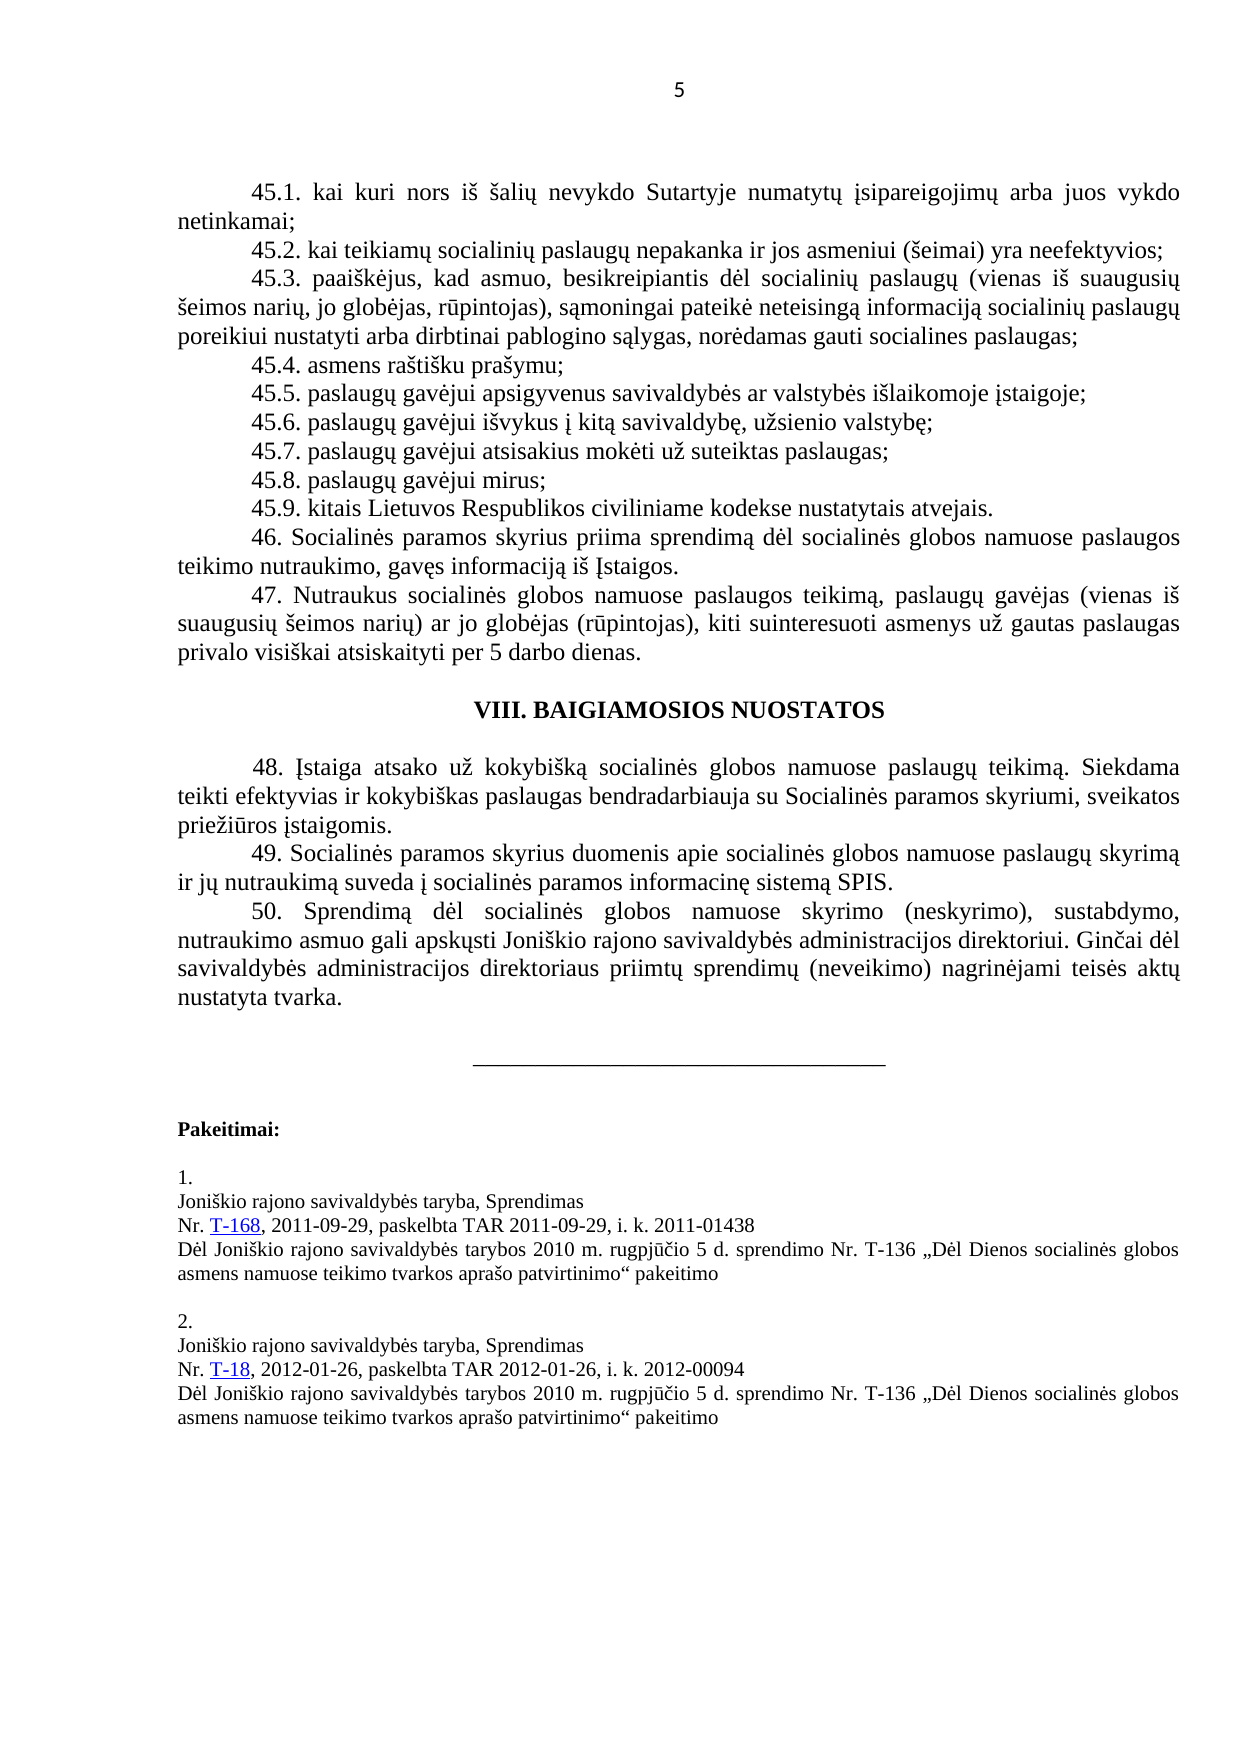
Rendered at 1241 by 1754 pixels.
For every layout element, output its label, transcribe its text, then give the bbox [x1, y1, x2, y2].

text 45.8. paslaugų gavėjui mirus; [177, 465, 1181, 493]
text Joniškio rajono savivaldybės taryba, Sprendimas [177, 1333, 1181, 1357]
text 46. Socialinės paramos skyrius priima sprendimą dėl socialinės globos namuose paslaugos teikimo nutraukimo, gavęs informaciją iš Įstaigos. [177, 522, 1181, 580]
text 48. Įstaiga atsako už kokybišką socialinės globos namuose paslaugų teikimą. Siekdama teikti efektyvias ir kokybiškas paslaugas bendradarbiauja su Socialinės paramos skyriumi, sveikatos priežiūros įstaigomis. [177, 752, 1181, 838]
text Dėl Joniškio rajono savivaldybės tarybos 2010 m. rugpjūčio 5 d. sprendimo Nr. T-136 „Dėl Dienos socialinės globos asmens namuose teikimo tvarkos aprašo patvirtinimo“ pakeitimo [177, 1381, 1181, 1429]
text _________________________________ [177, 1040, 1181, 1068]
text Pakeitimai: [177, 1117, 1181, 1141]
text 47. Nutraukus socialinės globos namuose paslaugos teikimą, paslaugų gavėjas (vienas iš suaugusių šeimos narių) ar jo globėjas (rūpintojas), kiti suinteresuoti asmenys už gautas paslaugas privalo visiškai atsiskaityti per 5 darbo dienas. [177, 580, 1181, 666]
text 50. Sprendimą dėl socialinės globos namuose skyrimo (neskyrimo), sustabdymo, nutraukimo asmuo gali apskųsti Joniškio rajono savivaldybės administracijos direktoriui. Ginčai dėl savivaldybės administracijos direktoriaus priimtų sprendimų (neveikimo) nagrinėjami teisės aktų nustatyta tvarka. [177, 896, 1181, 1011]
text 45.3. paaiškėjus, kad asmuo, besikreipiantis dėl socialinių paslaugų (vienas iš suaugusių šeimos narių, jo globėjas, rūpintojas), sąmoningai pateikė neteisingą informaciją socialinių paslaugų poreikiui nustatyti arba dirbtinai pablogino sąlygas, norėdamas gauti socialines paslaugas; [177, 263, 1181, 350]
text 45.5. paslaugų gavėjui apsigyvenus savivaldybės ar valstybės išlaikomoje įstaigoje; [177, 378, 1181, 407]
text Nr. T-18, 2012-01-26, paskelbta TAR 2012-01-26, i. k. 2012-00094 [177, 1357, 1181, 1381]
text 45.1. kai kuri nors iš šalių nevykdo Sutartyje numatytų įsipareigojimų arba juos vykdo netinkamai; [177, 177, 1181, 235]
text 1. [177, 1165, 1181, 1189]
text Nr. T-168, 2011-09-29, paskelbta TAR 2011-09-29, i. k. 2011-01438 [177, 1213, 1181, 1237]
text 45.6. paslaugų gavėjui išvykus į kitą savivaldybę, užsienio valstybę; [177, 407, 1181, 436]
text Dėl Joniškio rajono savivaldybės tarybos 2010 m. rugpjūčio 5 d. sprendimo Nr. T-136 „Dėl Dienos socialinės globos asmens namuose teikimo tvarkos aprašo patvirtinimo“ pakeitimo [177, 1237, 1181, 1285]
text 45.9. kitais Lietuvos Respublikos civiliniame kodekse nustatytais atvejais. [177, 493, 1181, 522]
text VIII. BAIGIAMOSIOS NUOSTATOS [177, 695, 1181, 723]
text 45.2. kai teikiamų socialinių paslaugų nepakanka ir jos asmeniui (šeimai) yra neefektyvios; [177, 235, 1181, 263]
text 49. Socialinės paramos skyrius duomenis apie socialinės globos namuose paslaugų skyrimą ir jų nutraukimą suveda į socialinės paramos informacinę sistemą SPIS. [177, 838, 1181, 896]
text 45.4. asmens raštišku prašymu; [177, 350, 1181, 378]
text 45.7. paslaugų gavėjui atsisakius mokėti už suteiktas paslaugas; [177, 436, 1181, 465]
text Joniškio rajono savivaldybės taryba, Sprendimas [177, 1189, 1181, 1213]
text 2. [177, 1309, 1181, 1333]
